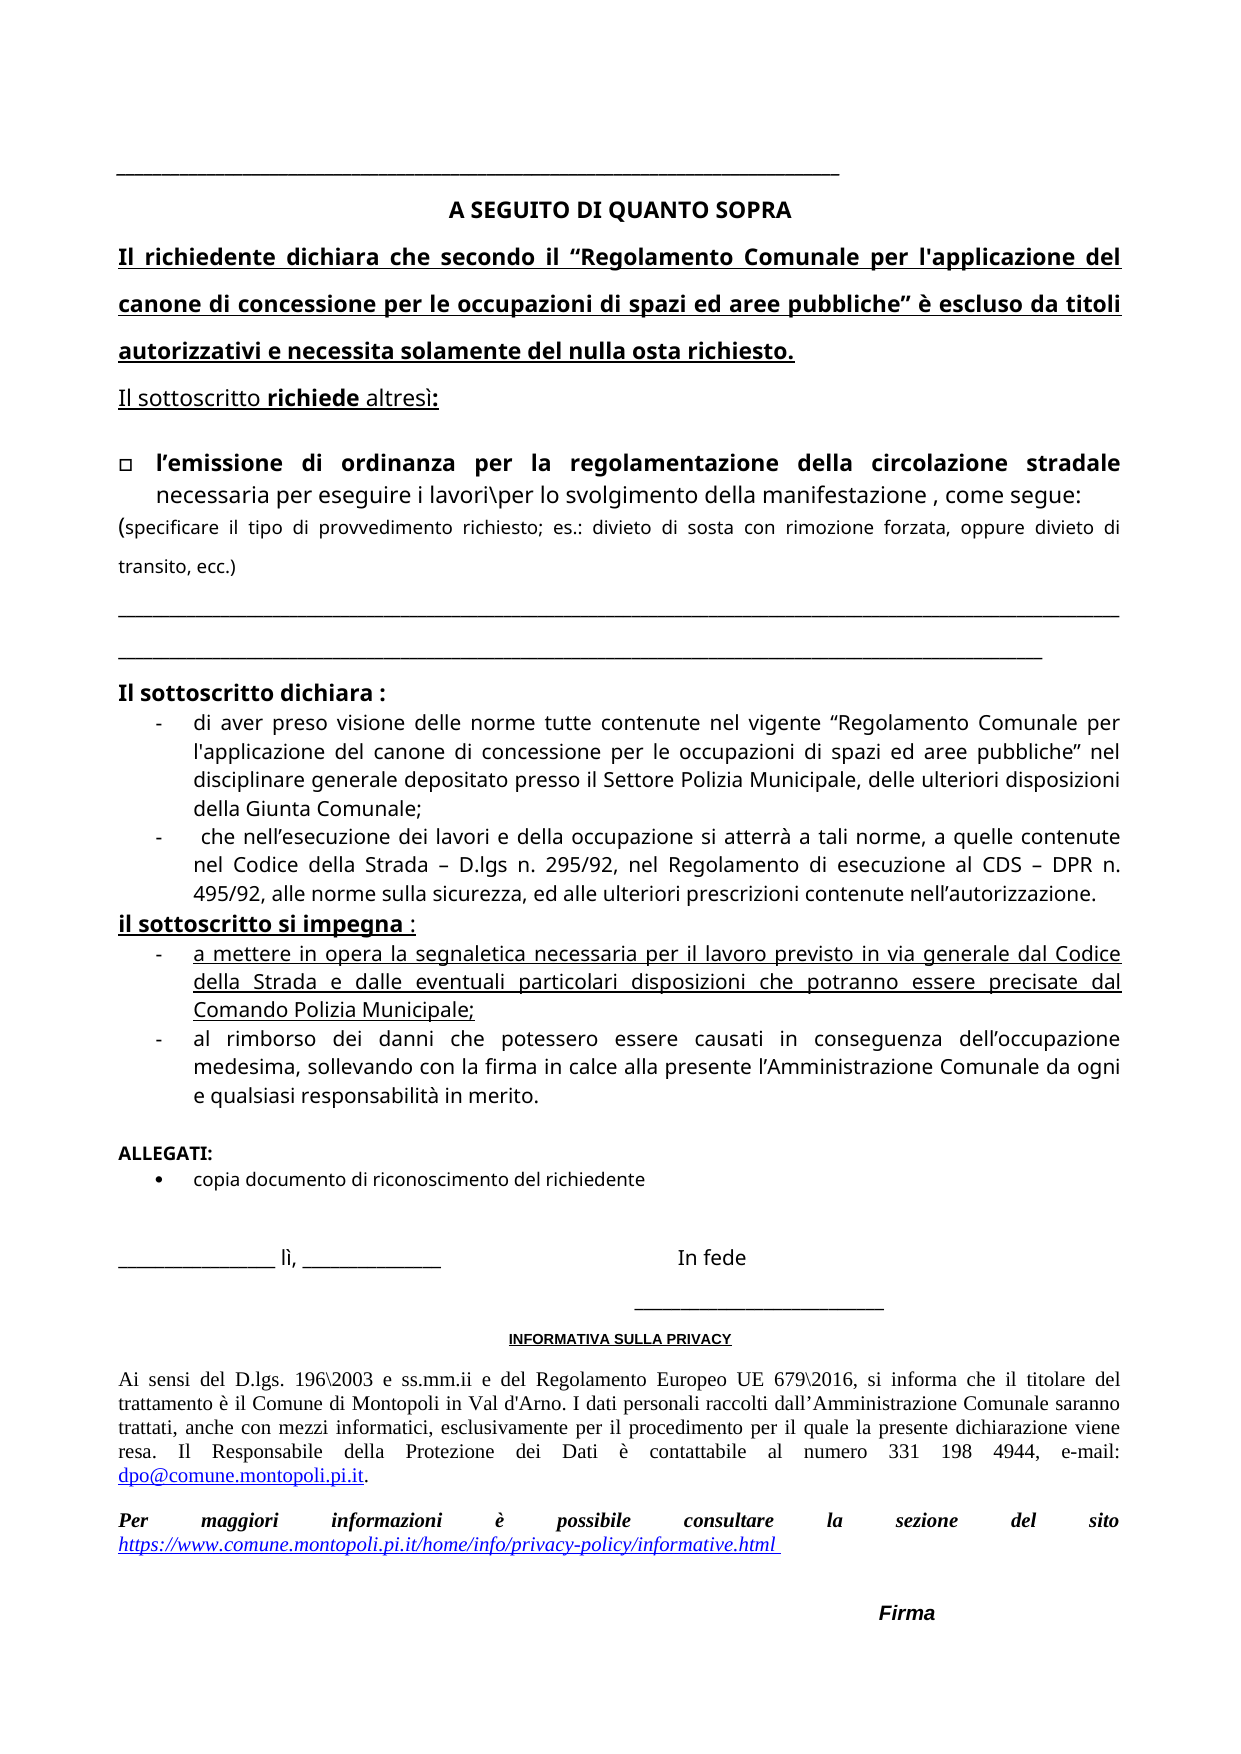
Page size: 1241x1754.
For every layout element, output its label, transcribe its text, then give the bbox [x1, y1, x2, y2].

text Il sottoscritto richiede altresì: [118, 382, 1122, 413]
list di aver preso visione delle norme tutte contenute nel vigente “Regolamento Comunale per l'applicazione del canone di concessione per le occupazioni di spazi ed aree pubbliche” nel disciplinare generale depositato presso il Settore Polizia Municipale, delle ulteriori disposizioni della Giunta Comunale; [156, 708, 1122, 822]
text _________________ lì, _______________ In fede [118, 1243, 1122, 1271]
list che nell’esecuzione dei lavori e della occupazione si atterrà a tali norme, a quelle contenute nel Codice della Strada – D.lgs n. 295/92, nel Regolamento di esecuzione al CDS – DPR n. 495/92, alle norme sulla sicurezza, ed alle ulteriori prescrizioni contenute nell’autorizzazione. [156, 822, 1122, 907]
text Il sottoscritto dichiara : [118, 677, 1122, 708]
text Firma [118, 1600, 1122, 1624]
list a mettere in opera la segnaletica necessaria per il lavoro previsto in via generale dal Codice della Strada e dalle eventuali particolari disposizioni che potranno essere precisate dal Comando Polizia Municipale; [156, 939, 1122, 1024]
text canone di concessione per le occupazioni di spazi ed aree pubbliche” è escluso da titoli [118, 269, 1122, 315]
text Per maggiori informazioni è possibile consultare la sezione del sito https://www.comune.montopoli.pi.it/home/info/privacy-policy/informative.html [118, 1508, 1122, 1556]
text il sottoscritto si impegna : [118, 907, 1122, 939]
text autorizzativi e necessita solamente del nulla osta richiesto. [118, 316, 1122, 366]
text (specificare il tipo di provvedimento richiesto; es.: divieto di sosta con rimozione forzata, oppure divieto di transito, ecc.) [118, 510, 1122, 579]
text ________________________________________________________________________________ [118, 148, 1122, 179]
list l’emissione di ordinanza per la regolamentazione della circolazione stradale necessaria per eseguire i lavori\per lo svolgimento della manifestazione , come segue: [118, 447, 1122, 510]
text Il richiedente dichiara che secondo il “Regolamento Comunale per l'applicazione del [118, 241, 1122, 268]
subtitle INFORMATIVA SULLA PRIVACY [118, 1331, 1122, 1347]
list copia documento di riconoscimento del richiedente [156, 1166, 1122, 1192]
list al rimborso dei danni che potessero essere causati in conseguenza dell’occupazione medesima, sollevando con la firma in calce alla presente l’Amministrazione Comunale da ogni e qualsiasi responsabilità in merito. [156, 1024, 1122, 1109]
text Ai sensi del D.lgs. 196\2003 e ss.mm.ii e del Regolamento Europeo UE 679\2016, si informa che il titolare del trattamento è il Comune di Montopoli in Val d'Arno. I dati personali raccolti dall’Amministrazione Comunale saranno trattati, anche con mezzi informatici, esclusivamente per il procedimento per il quale la presente dichiarazione viene resa. Il Responsabile della Protezione dei Dati è contattabile al numero 331 198 4944, e-mail: dpo@comune.montopoli.pi.it. [118, 1367, 1122, 1487]
text _________________________________________________________________________________________________________________________________________________________________________________________________________________________________ [118, 592, 1122, 663]
text A SEGUITO DI QUANTO SOPRA [118, 194, 1122, 226]
text ALLEGATI: [118, 1141, 1122, 1166]
text ___________________________ [118, 1285, 1122, 1314]
